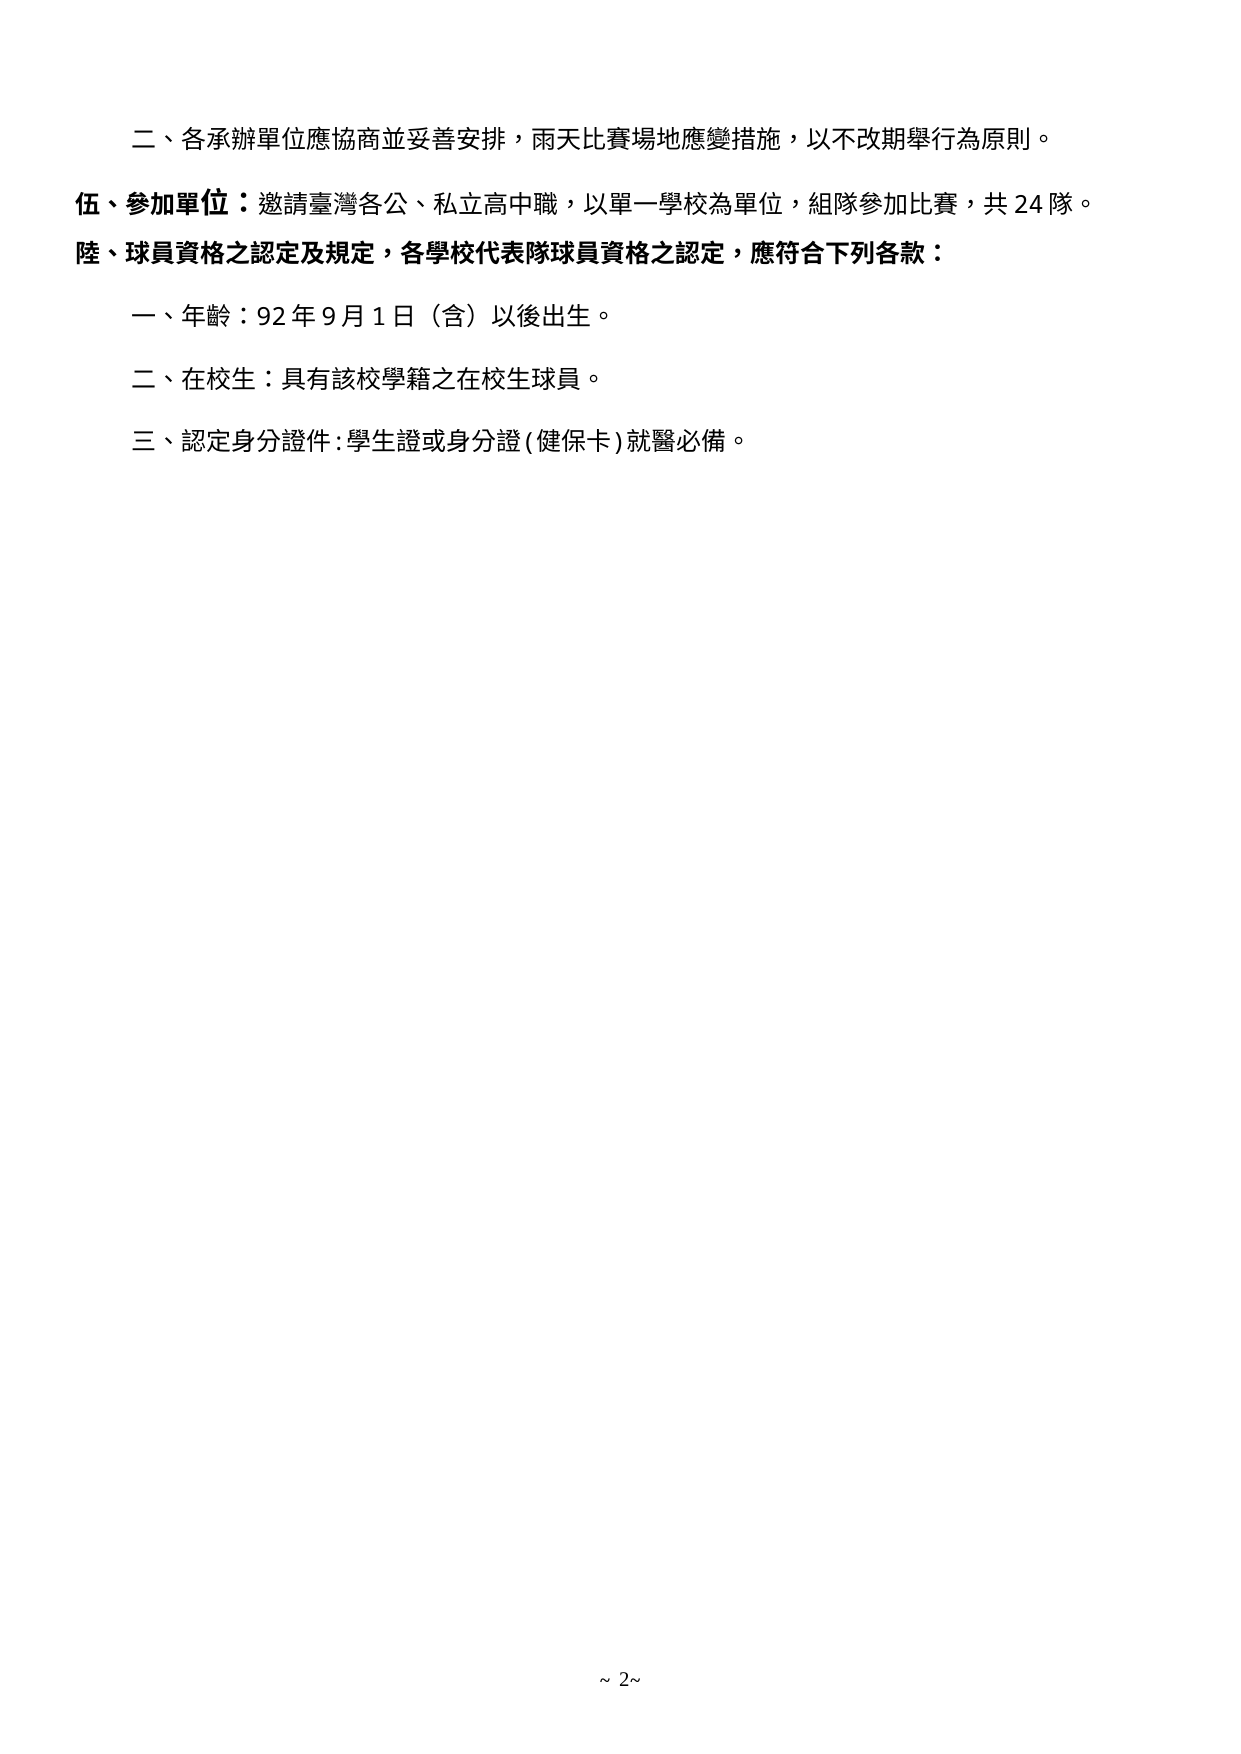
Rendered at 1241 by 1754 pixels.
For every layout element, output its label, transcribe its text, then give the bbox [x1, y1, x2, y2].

text 二、各承辦單位應協商並妥善安排，雨天比賽場地應變措施，以不改期舉行為原則。 [131, 96, 1165, 159]
text 陸、球員資格之認定及規定，各學校代表隊球員資格之認定，應符合下列各款： [75, 221, 1165, 273]
text 二、在校生：具有該校學籍之在校生球員。 [131, 336, 1165, 398]
text 伍、參加單位：邀請臺灣各公、私立高中職，以單一學校為單位，組隊參加比賽，共24隊。 [75, 159, 1165, 221]
text 一、年齡：92年9月1日（含）以後出生。 [131, 273, 1165, 336]
text 三、認定身分證件:學生證或身分證(健保卡)就醫必備。 [131, 398, 1165, 461]
